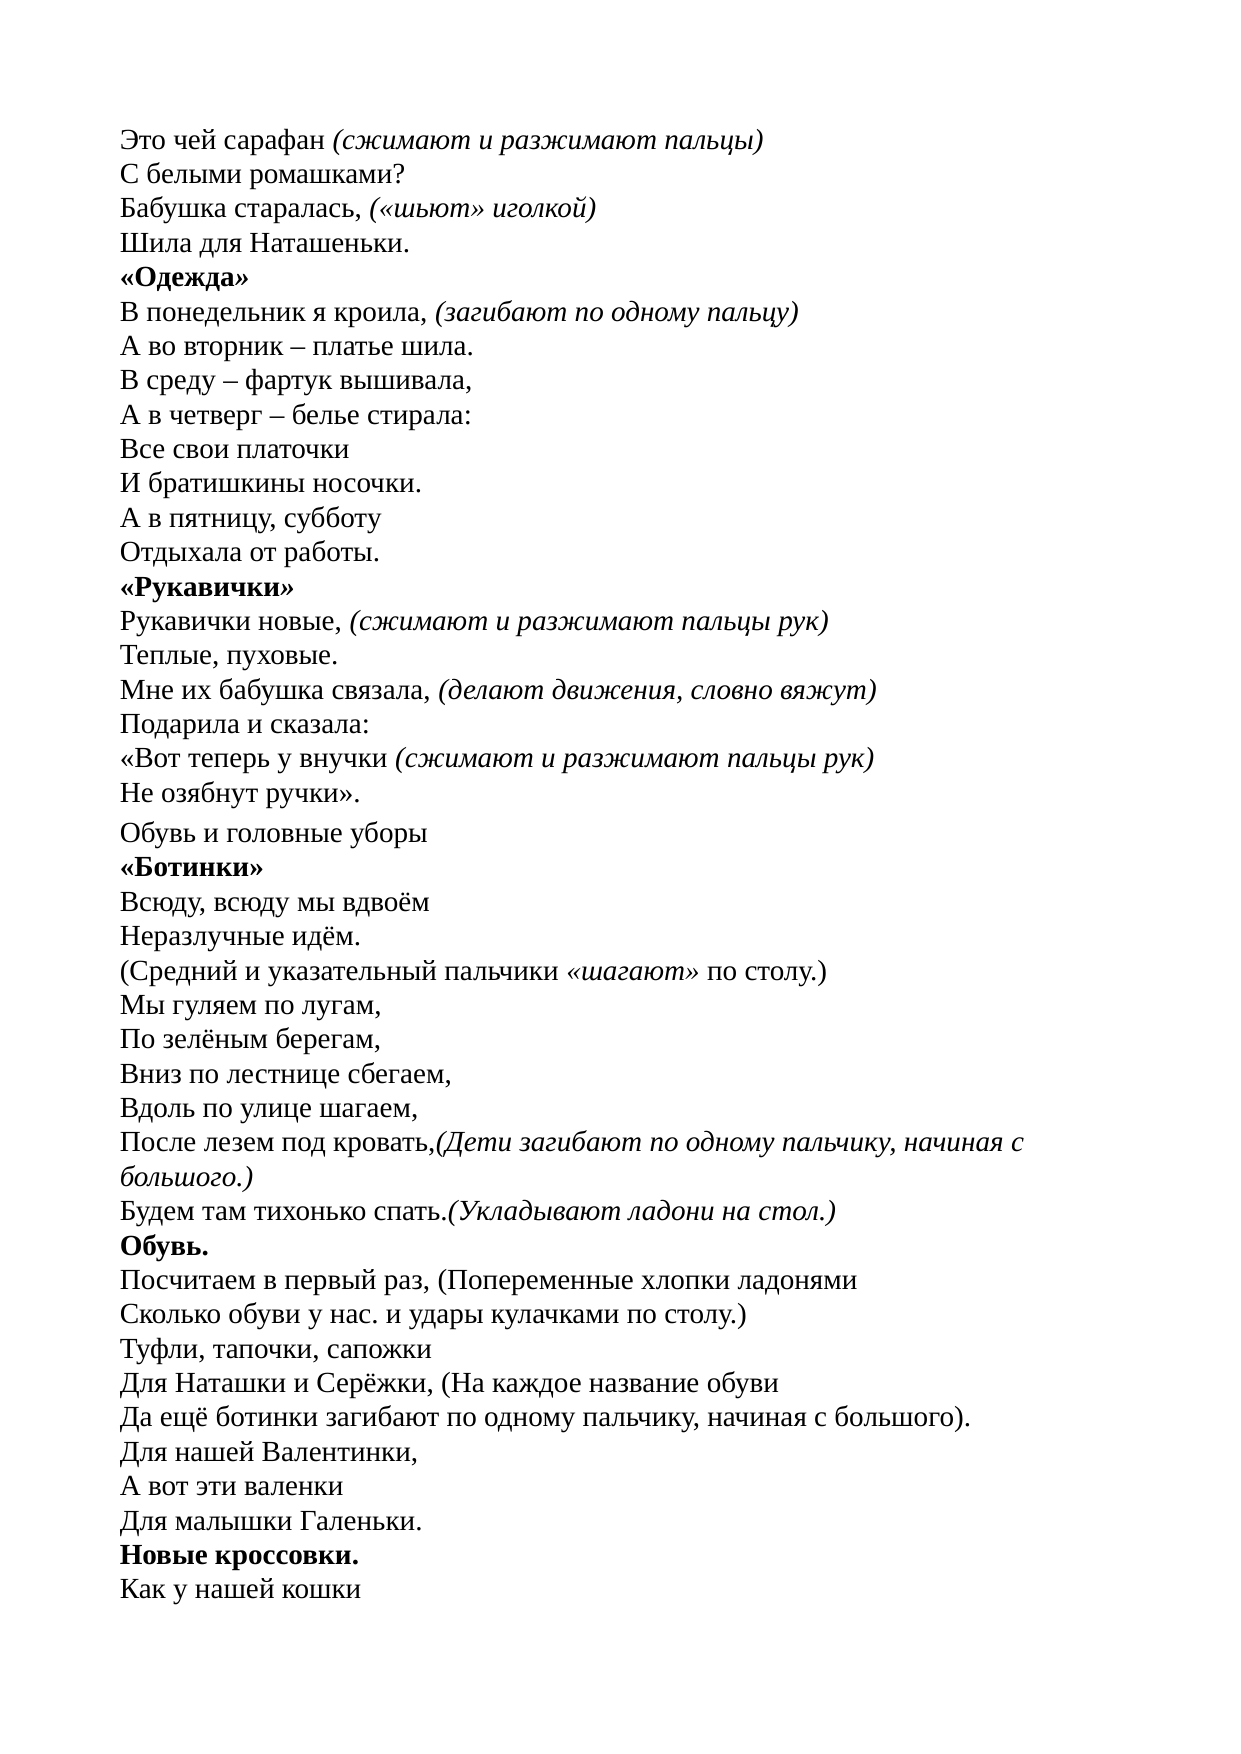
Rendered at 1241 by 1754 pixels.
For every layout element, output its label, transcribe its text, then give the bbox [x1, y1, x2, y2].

table_header Это чей сарафан (сжимают и разжимают пальцы) С белыми ромашками? Бабушка старалась, («шьют» иголкой) Шила для Наташеньки. «Одежда» В понедельник я кроила, (загибают по одному пальцу) А во вторник – платье шила. В среду – фартук вышивала, А в четверг – белье стирала: Все свои платочки И братишкины носочки. А в пятницу, субботу Отдыхала от работы. «Рукавички» Рукавички новые, (сжимают и разжимают пальцы рук) Теплые, пуховые. Мне их бабушка связала, (делают движения, словно вяжут) Подарила и сказала: «Вот теперь у внучки (сжимают и разжимают пальцы рук) Не озябнут ручки». [117, 118, 1098, 811]
table_cell Обувь и головные уборы «Ботинки» Всюду, всюду мы вдвоём Неразлучные идём. (Средний и указательный пальчики «шагают» по столу.) Мы гуляем по лугам, По зелёным берегам, Вниз по лестнице сбегаем, Вдоль по улице шагаем, После лезем под кровать,(Дети загибают по одному пальчику, начиная с большого.) Будем там тихонько спать.(Укладывают ладони на стол.) Обувь. Посчитаем в первый раз, (Попеременные хлопки ладонями Сколько обуви у нас. и удары кулачками по столу.) Туфли, тапочки, сапожки Для Наташки и Серёжки, (На каждое название обуви Да ещё ботинки загибают по одному пальчику, начиная с большого). Для нашей Валентинки, А вот эти валенки Для малышки Галеньки. Новые кроссовки. Как у нашей кошки [117, 811, 1098, 1608]
